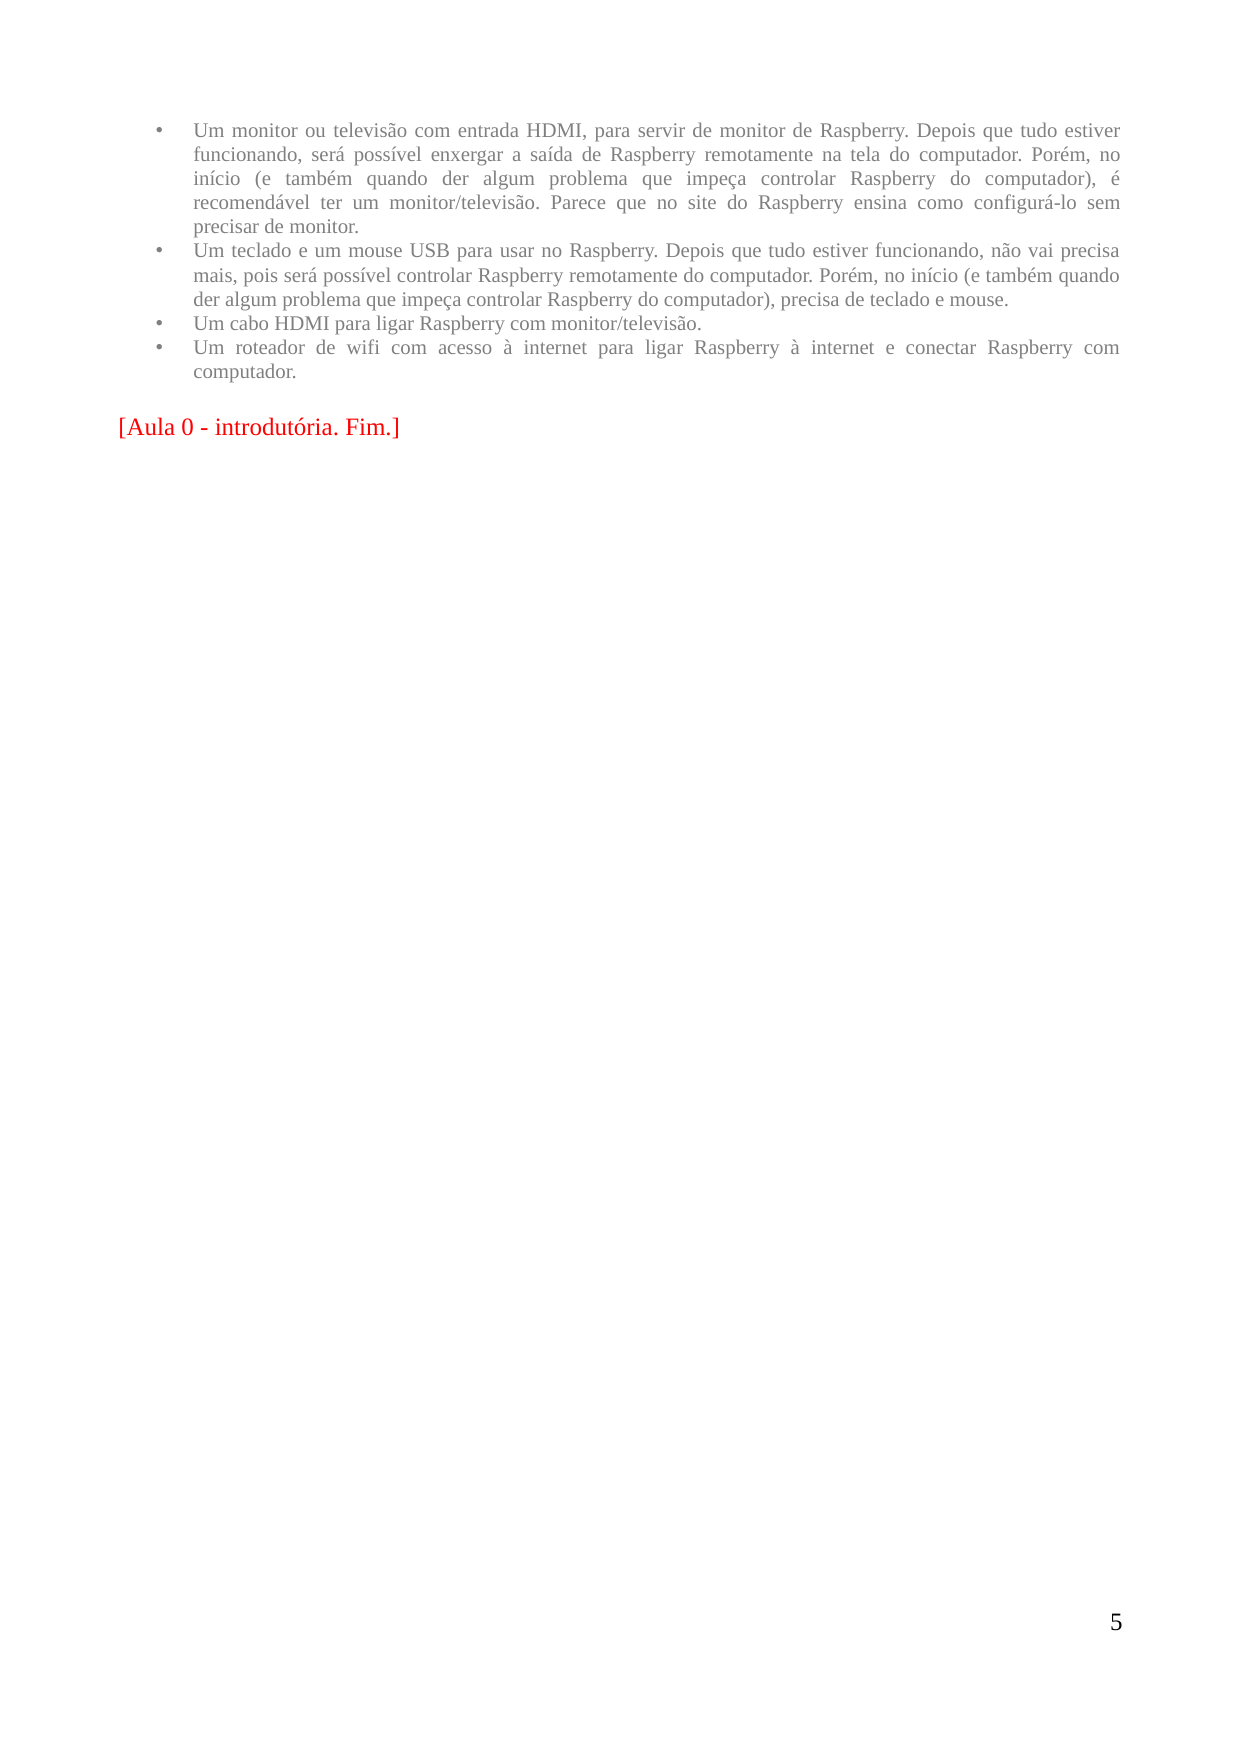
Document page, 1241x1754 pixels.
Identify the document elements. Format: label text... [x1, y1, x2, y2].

list Um roteador de wifi com acesso à internet para ligar Raspberry à internet e conectar Raspberry com computador. [156, 335, 1122, 383]
text [Aula 0 - introdutória. Fim.] [118, 412, 1122, 440]
list Um monitor ou televisão com entrada HDMI, para servir de monitor de Raspberry. Depois que tudo estiver funcionando, será possível enxergar a saída de Raspberry remotamente na tela do computador. Porém, no início (e também quando der algum problema que impeça controlar Raspberry do computador), é recomendável ter um monitor/televisão. Parece que no site do Raspberry ensina como configurá-lo sem precisar de monitor. [156, 118, 1122, 238]
list Um teclado e um mouse USB para usar no Raspberry. Depois que tudo estiver funcionando, não vai precisa mais, pois será possível controlar Raspberry remotamente do computador. Porém, no início (e também quando der algum problema que impeça controlar Raspberry do computador), precisa de teclado e mouse. [156, 238, 1122, 311]
list Um cabo HDMI para ligar Raspberry com monitor/televisão. [156, 311, 1122, 335]
